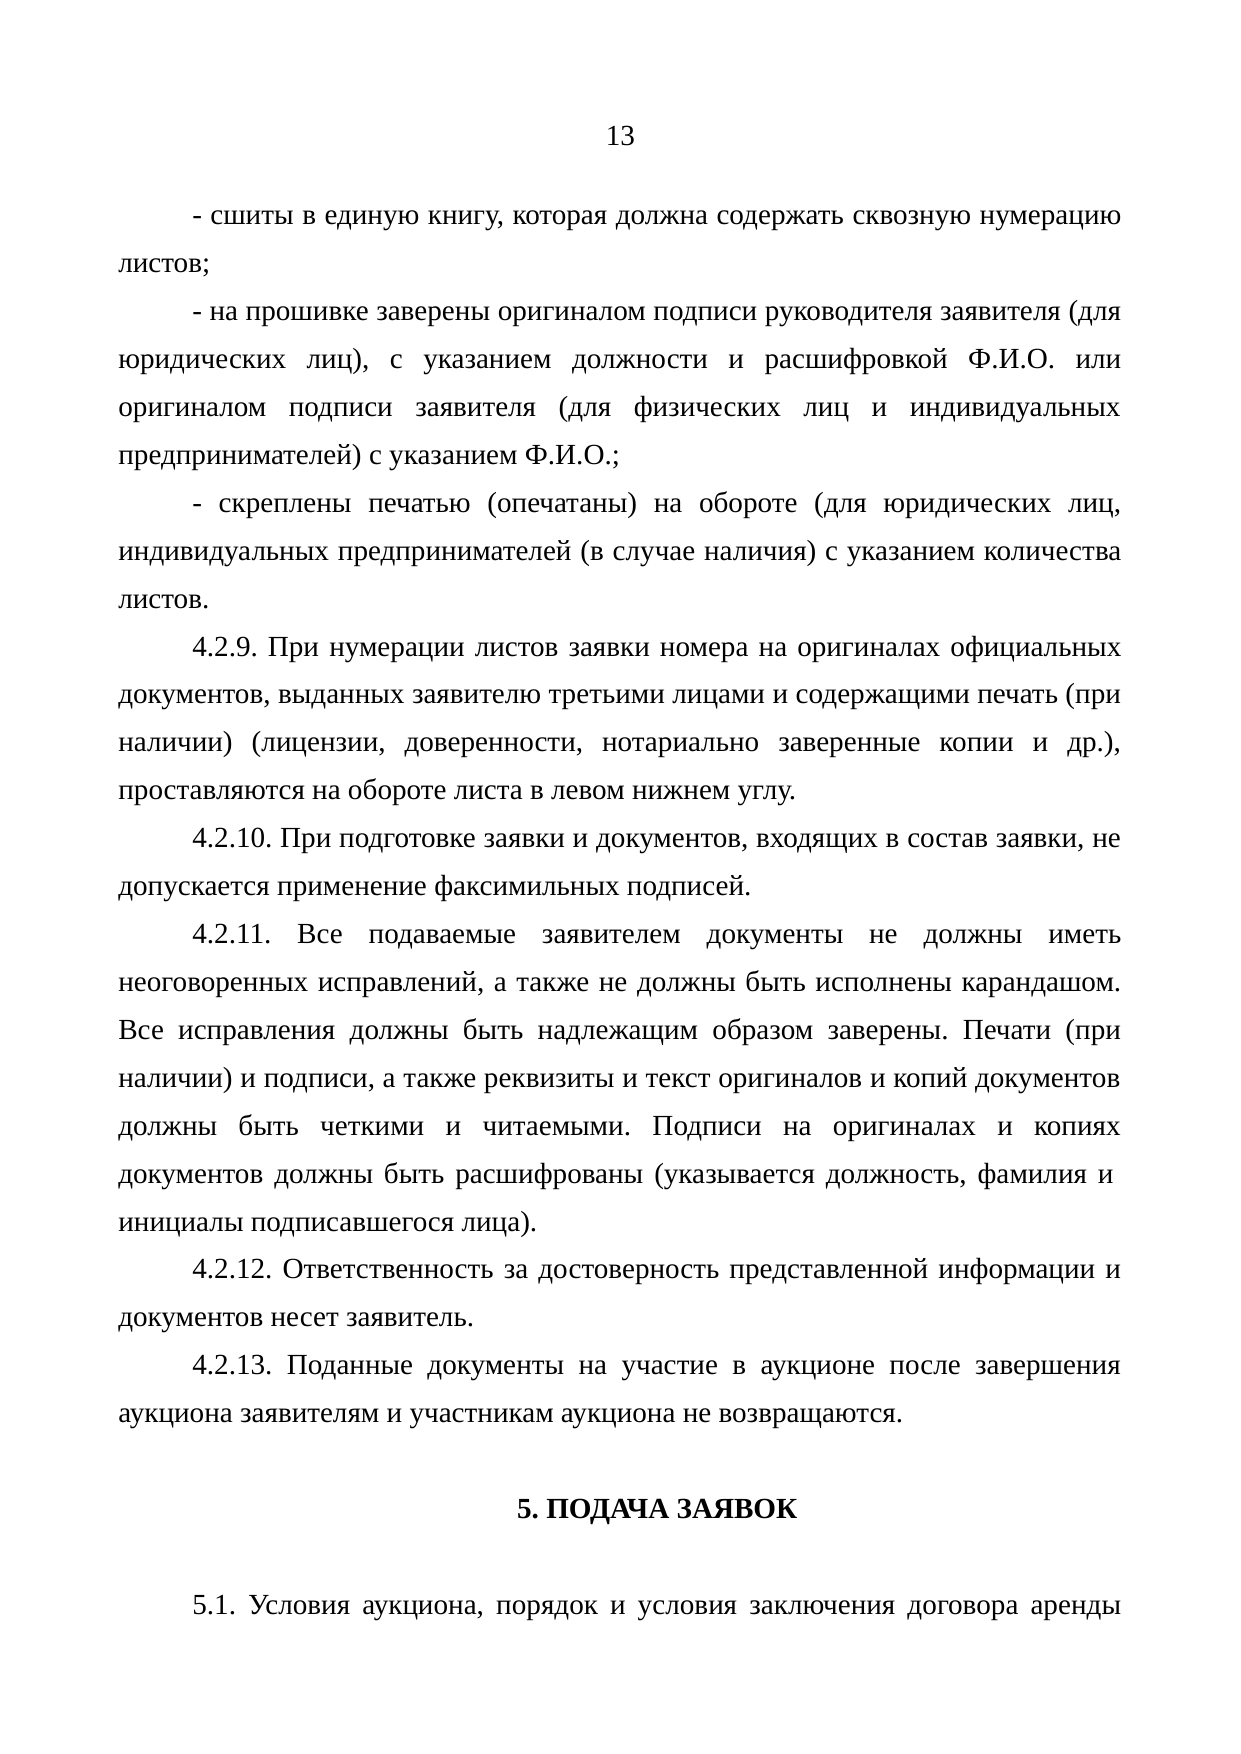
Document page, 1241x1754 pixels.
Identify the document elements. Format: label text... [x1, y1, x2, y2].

text - скреплены печатью (опечатаны) на обороте (для юридических лиц, индивидуальных предпринимателей (в случае наличия) с указанием количества листов. [118, 471, 1122, 614]
text 4.2.13. Поданные документы на участие в аукционе после завершения аукциона заявителям и участникам аукциона не возвращаются. [118, 1333, 1122, 1429]
text - на прошивке заверены оригиналом подписи руководителя заявителя (для юридических лиц), с указанием должности и расшифровкой Ф.И.О. или оригиналом подписи заявителя (для физических лиц и индивидуальных предпринимателей) с указанием Ф.И.О.; [118, 279, 1122, 471]
text 4.2.9. При нумерации листов заявки номера на оригиналах официальных документов, выданных заявителю третьими лицами и содержащими печать (при наличии) (лицензии, доверенности, нотариально заверенные копии и др.), проставляются на обороте листа в левом нижнем углу. [118, 614, 1122, 806]
text 4.2.11. Все подаваемые заявителем документы не должны иметь неоговоренных исправлений, а также не должны быть исполнены карандашом. Все исправления должны быть надлежащим образом заверены. Печати (при наличии) и подписи, а также реквизиты и текст оригиналов и копий документов должны быть четкими и читаемыми. Подписи на оригиналах и копиях документов должны быть расшифрованы (указывается должность, фамилия и инициалы подписавшегося лица). [118, 902, 1122, 1237]
text 5.1. Условия аукциона, порядок и условия заключения договора аренды [118, 1573, 1122, 1621]
text 4.2.10. При подготовке заявки и документов, входящих в состав заявки, не допускается применение факсимильных подписей. [118, 806, 1122, 902]
text 5. ПОДАЧА ЗАЯВОК [118, 1477, 1122, 1525]
text - сшиты в единую книгу, которая должна содержать сквозную нумерацию листов; [118, 181, 1122, 279]
text 4.2.12. Ответственность за достоверность представленной информации и документов несет заявитель. [118, 1237, 1122, 1333]
